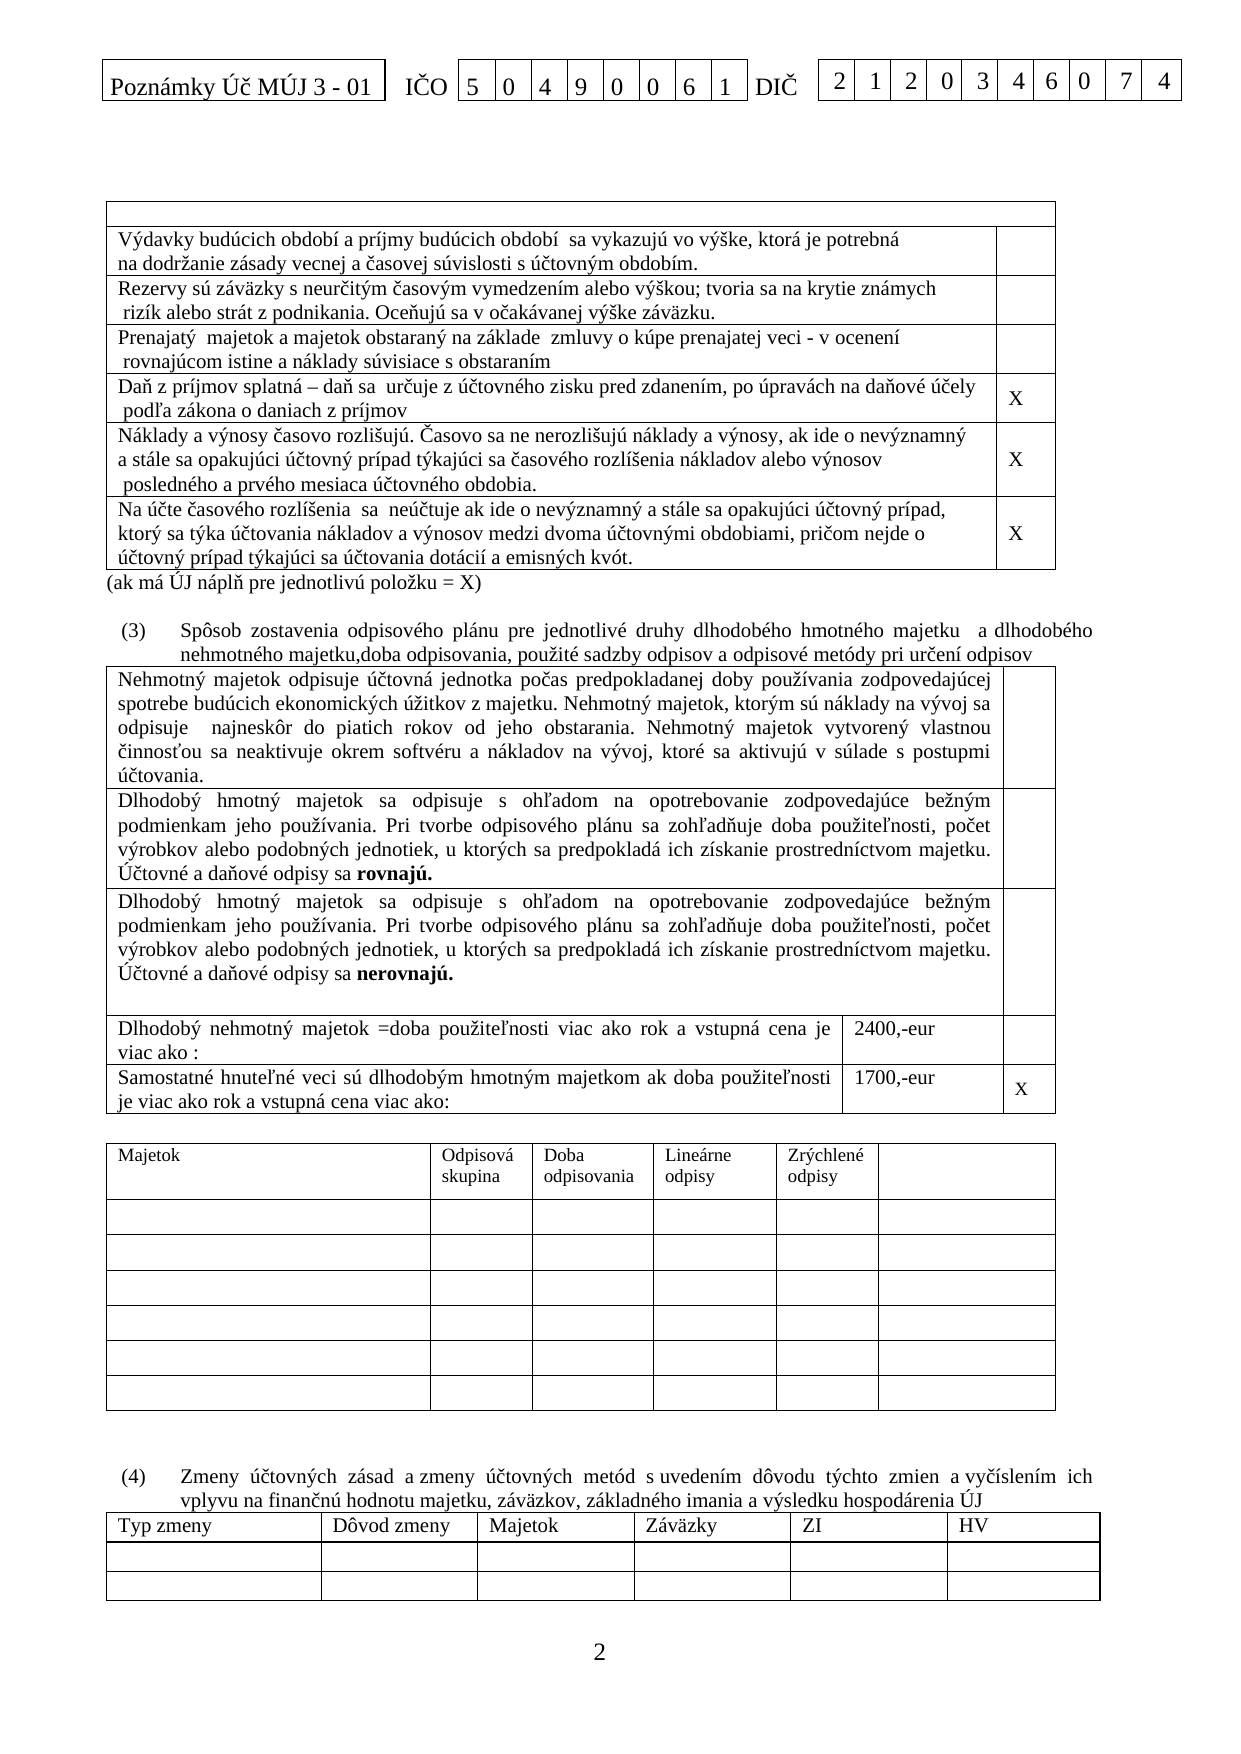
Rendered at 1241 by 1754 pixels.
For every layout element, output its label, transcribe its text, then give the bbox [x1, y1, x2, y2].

table_cell [107, 1306, 430, 1340]
table_cell [654, 1341, 776, 1375]
list Spôsob zostavenia odpisového plánu pre jednotlivé druhy dlhodobého hmotného majetku a dlhodobého nehmotného majetku,doba odpisovania, použité sadzby odpisov a odpisové metódy pri určení odpisov [121, 618, 1092, 666]
table_cell [431, 1341, 532, 1375]
table_cell [1004, 1016, 1055, 1064]
table_cell [654, 1235, 776, 1269]
table_cell [777, 1306, 878, 1340]
table_cell [777, 1341, 878, 1375]
table_cell [431, 1271, 532, 1304]
table_cell [107, 1271, 430, 1304]
table_cell [879, 1235, 1055, 1269]
table_cell [478, 1543, 634, 1571]
table_cell [107, 1572, 321, 1600]
table_header HV [948, 1513, 1099, 1541]
table_cell [654, 1376, 776, 1410]
table_cell X [997, 423, 1055, 496]
table_cell [879, 1271, 1055, 1304]
table_cell Dlhodobý nehmotný majetok =doba použiteľnosti viac ako rok a vstupná cena je viac ako : [107, 1016, 842, 1064]
table_cell Dlhodobý hmotný majetok sa odpisuje s ohľadom na opotrebovanie zodpovedajúce bežným podmienkam jeho používania. Pri tvorbe odpisového plánu sa zohľadňuje doba použiteľnosti, počet výrobkov alebo podobných jednotiek, u ktorých sa predpokladá ich získanie prostredníctvom majetku. Účtovné a daňové odpisy sa nerovnajú. [107, 889, 1003, 1014]
table_header Doba odpisovania [533, 1144, 653, 1199]
table_cell Prenajatý majetok a majetok obstaraný na základe zmluvy o kúpe prenajatej veci - v ocenení rovnajúcom istine a náklady súvisiace s obstaraním [107, 325, 996, 373]
table_cell [107, 1376, 430, 1410]
table_header Typ zmeny [107, 1513, 321, 1541]
table_cell [791, 1543, 947, 1571]
table_header ZI [791, 1513, 947, 1541]
table_cell [107, 1341, 430, 1375]
table_cell [791, 1572, 947, 1600]
table_cell 2400,-eur [843, 1016, 1003, 1064]
table_cell Daň z príjmov splatná – daň sa určuje z účtovného zisku pred zdanením, po úpravách na daňové účely podľa zákona o daniach z príjmov [107, 374, 996, 422]
table_cell [879, 1200, 1055, 1234]
table_header Zrýchlené odpisy [777, 1144, 878, 1199]
table_cell X [997, 497, 1055, 569]
table_cell [635, 1572, 790, 1600]
table_header [1004, 667, 1055, 787]
table_cell [777, 1235, 878, 1269]
table_header Majetok [107, 1144, 430, 1199]
table_header [107, 202, 1055, 226]
table_cell Samostatné hnuteľné veci sú dlhodobým hmotným majetkom ak doba použiteľnosti je viac ako rok a vstupná cena viac ako: [107, 1065, 842, 1113]
table_cell [1004, 889, 1055, 1014]
table_cell [1004, 789, 1055, 888]
table_cell [777, 1271, 878, 1304]
table_cell [777, 1200, 878, 1234]
table_cell [322, 1572, 477, 1600]
table_cell Dlhodobý hmotný majetok sa odpisuje s ohľadom na opotrebovanie zodpovedajúce bežným podmienkam jeho používania. Pri tvorbe odpisového plánu sa zohľadňuje doba použiteľnosti, počet výrobkov alebo podobných jednotiek, u ktorých sa predpokladá ich získanie prostredníctvom majetku. Účtovné a daňové odpisy sa rovnajú. [107, 789, 1003, 888]
table_cell [997, 325, 1055, 373]
list Zmeny účtovných zásad a zmeny účtovných metód s uvedením dôvodu týchto zmien a vyčíslením ich vplyvu na finančnú hodnotu majetku, záväzkov, základného imania a výsledku hospodárenia ÚJ [121, 1464, 1092, 1512]
table_cell [431, 1235, 532, 1269]
table_cell [431, 1376, 532, 1410]
table_cell [879, 1376, 1055, 1410]
table_cell [879, 1341, 1055, 1375]
table_cell [635, 1543, 790, 1571]
table_cell [654, 1271, 776, 1304]
table_cell [997, 227, 1055, 275]
table_header Majetok [478, 1513, 634, 1541]
table_header Dôvod zmeny [322, 1513, 477, 1541]
table_header Lineárne odpisy [654, 1144, 776, 1199]
table_cell [431, 1306, 532, 1340]
table_cell X [1004, 1065, 1055, 1113]
table_cell [478, 1572, 634, 1600]
table_cell Náklady a výnosy časovo rozlišujú. Časovo sa ne nerozlišujú náklady a výnosy, ak ide o nevýznamný a stále sa opakujúci účtovný prípad týkajúci sa časového rozlíšenia nákladov alebo výnosov posledného a prvého mesiaca účtovného obdobia. [107, 423, 996, 496]
table_cell [533, 1200, 653, 1234]
table_cell [997, 276, 1055, 324]
table_cell [777, 1376, 878, 1410]
table_header Záväzky [635, 1513, 790, 1541]
table_cell [948, 1543, 1099, 1571]
table_cell [533, 1341, 653, 1375]
table_cell [533, 1306, 653, 1340]
table_cell [107, 1200, 430, 1234]
table_cell X [997, 374, 1055, 422]
text (ak má ÚJ náplň pre jednotlivú položku = X) [106, 570, 1092, 594]
table_cell [654, 1200, 776, 1234]
table_cell [948, 1572, 1099, 1600]
table_cell [533, 1376, 653, 1410]
table_cell [107, 1543, 321, 1571]
table_cell [107, 1235, 430, 1269]
table_cell [654, 1306, 776, 1340]
table_header [879, 1144, 1055, 1199]
table_cell Na účte časového rozlíšenia sa neúčtuje ak ide o nevýznamný a stále sa opakujúci účtovný prípad, ktorý sa týka účtovania nákladov a výnosov medzi dvoma účtovnými obdobiami, pričom nejde o účtovný prípad týkajúci sa účtovania dotácií a emisných kvót. [107, 497, 996, 569]
table_cell 1700,-eur [843, 1065, 1003, 1113]
table_cell Rezervy sú záväzky s neurčitým časovým vymedzením alebo výškou; tvoria sa na krytie známych rizík alebo strát z podnikania. Oceňujú sa v očakávanej výške záväzku. [107, 276, 996, 324]
table_cell [533, 1235, 653, 1269]
table_cell [431, 1200, 532, 1234]
table_header Nehmotný majetok odpisuje účtovná jednotka počas predpokladanej doby používania zodpovedajúcej spotrebe budúcich ekonomických úžitkov z majetku. Nehmotný majetok, ktorým sú náklady na vývoj sa odpisuje najneskôr do piatich rokov od jeho obstarania. Nehmotný majetok vytvorený vlastnou činnosťou sa neaktivuje okrem softvéru a nákladov na vývoj, ktoré sa aktivujú v súlade s postupmi účtovania. [107, 667, 1003, 787]
table_header Odpisová skupina [431, 1144, 532, 1199]
table_cell [322, 1543, 477, 1571]
table_cell [533, 1271, 653, 1304]
table_cell Výdavky budúcich období a príjmy budúcich období sa vykazujú vo výške, ktorá je potrebná na dodržanie zásady vecnej a časovej súvislosti s účtovným obdobím. [107, 227, 996, 275]
table_cell [879, 1306, 1055, 1340]
